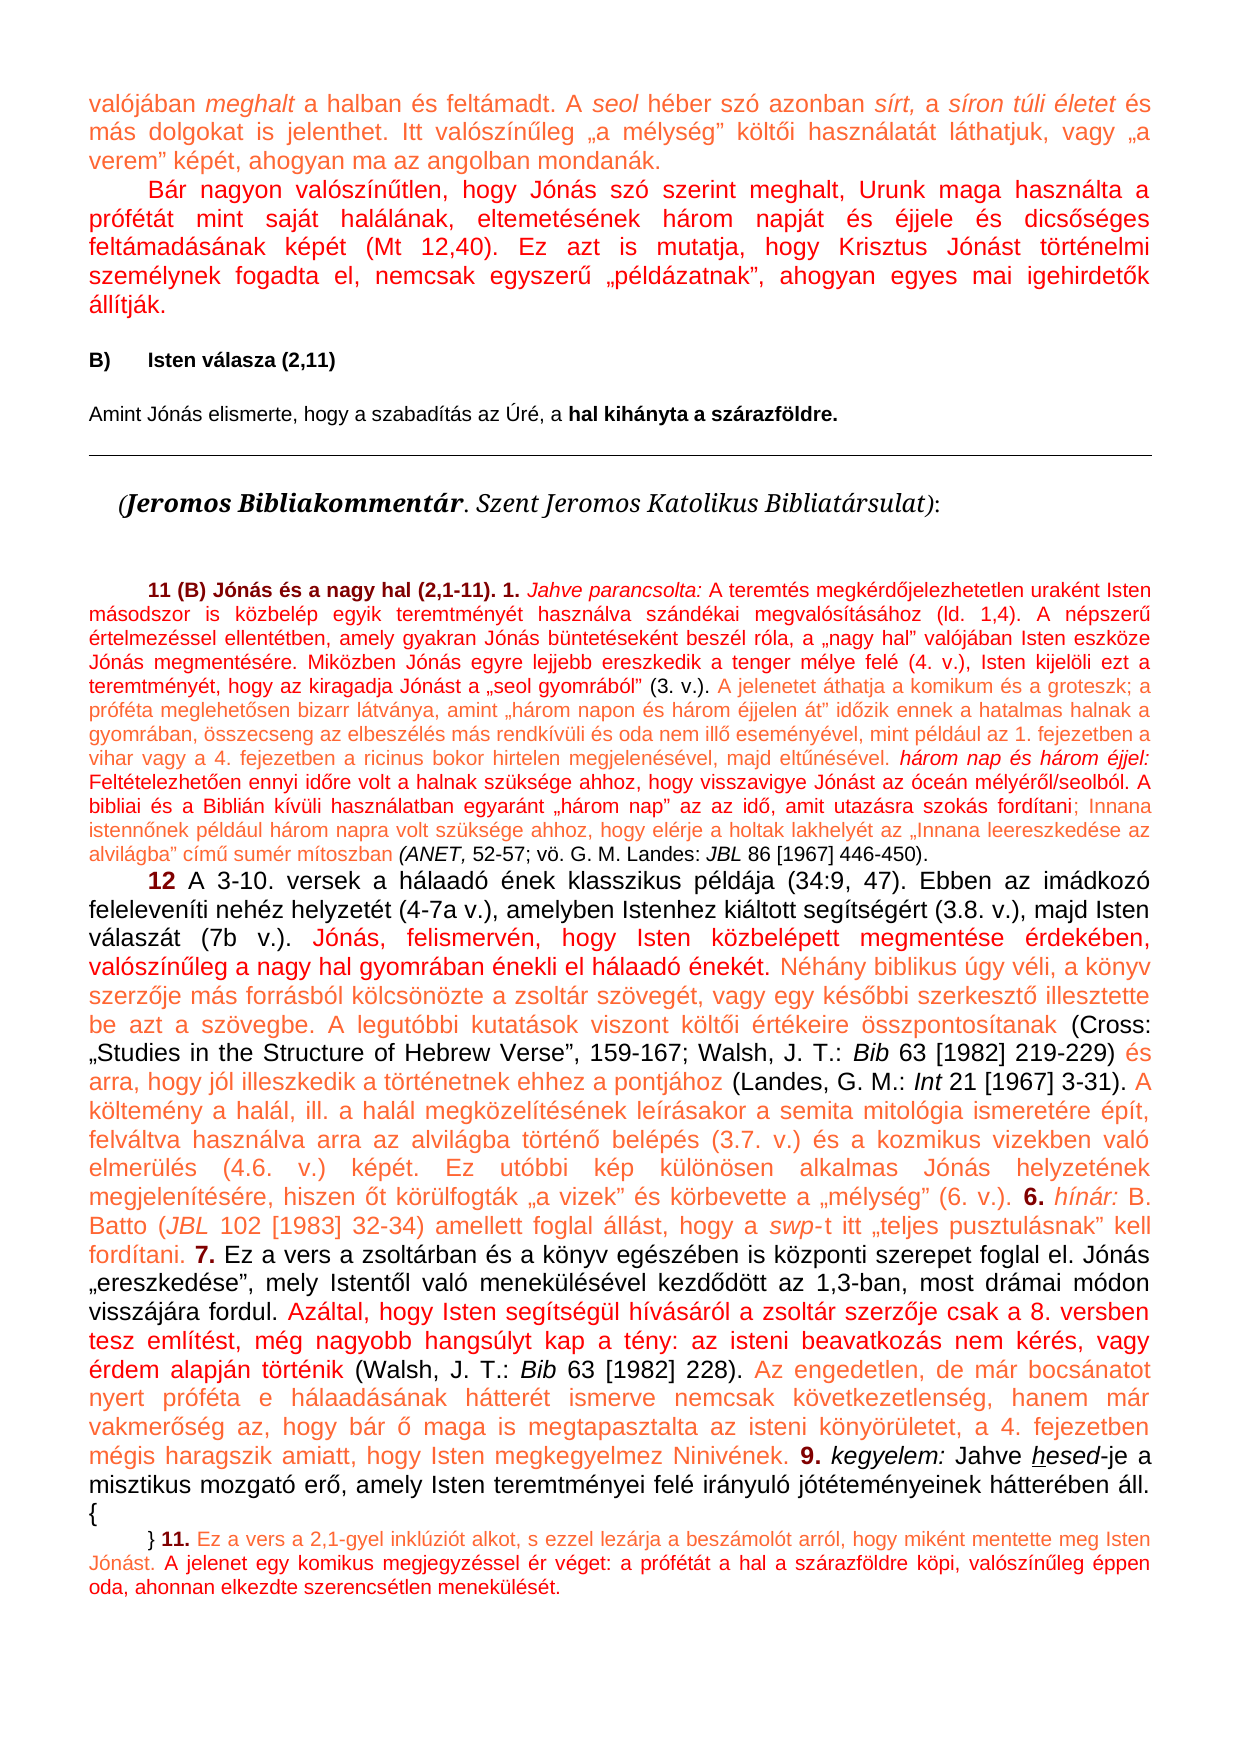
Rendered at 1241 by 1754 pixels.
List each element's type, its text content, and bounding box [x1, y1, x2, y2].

text B) Isten válasza (2,11) [88, 348, 1152, 372]
text valójában meghalt a halban és feltámadt. A seol héber szó azonban sírt, a síron túli életet és más dolgokat is jelenthet. Itt valószínűleg „a mélység” költői használatát láthatjuk, vagy „a verem” képét, ahogyan ma az angolban mondanák. [88, 88, 1152, 175]
text } 11. Ez a vers a 2,1-gyel inklúziót alkot, s ezzel lezárja a beszámolót arról, hogy miként mentette meg Isten Jónást. A jelenet egy komikus megjegyzéssel ér véget: a prófétát a hal a szárazföldre köpi, valószínűleg éppen oda, ahonnan elkezdte szerencsétlen menekülését. [88, 1527, 1152, 1599]
text Amint Jónás elismerte, hogy a szabadítás az Úré, a hal kihányta a szárazföldre. [88, 401, 1152, 425]
text 11 (B) Jónás és a nagy hal (2,1-11). 1. Jahve parancsolta: A teremtés megkérdőjelezhetetlen uraként Isten másodszor is közbelép egyik teremtményét használva szándékai megvalósításához (ld. 1,4). A népszerű értelmezéssel ellentétben, amely gyakran Jónás büntetéseként beszél róla, a „nagy hal” valójában Isten eszköze Jónás megmentésére. Miközben Jónás egyre lejjebb ereszkedik a tenger mélye felé (4. v.), Isten kijelöli ezt a teremtményét, hogy az kiragadja Jónást a „seol gyomrából” (3. v.). A jelenetet áthatja a komikum és a groteszk; a próféta meglehetősen bizarr látványa, amint „három napon és három éjjelen át” időzik ennek a hatalmas halnak a gyomrában, összecseng az elbeszélés más rendkívüli és oda nem illő eseményével, mint például az 1. fejezetben a vihar vagy a 4. fejezetben a ricinus bokor hirtelen megjelenésével, majd eltűnésével. három nap és három éjjel: Feltételezhetően ennyi időre volt a halnak szüksége ahhoz, hogy visszavigye Jónást az óceán mélyéről/seolból. A bibliai és a Biblián kívüli használatban egyaránt „három nap” az az idő, amit utazásra szokás fordítani; Innana istennőnek például három napra volt szüksége ahhoz, hogy elérje a holtak lakhelyét az „Innana leereszkedése az alvilágba” című sumér mítoszban (ANET, 52-57; vö. G. M. Landes: JBL 86 [1967] 446-450). [88, 578, 1152, 866]
text Bár nagyon valószínűtlen, hogy Jónás szó szerint meghalt, Urunk maga használta a prófétát mint saját halálának, eltemetésének három napját és éjjele és dicsőséges feltámadásának képét (Mt 12,40). Ez azt is mutatja, hogy Krisztus Jónást történelmi személynek fogadta el, nemcsak egyszerű „példázatnak”, ahogyan egyes mai igehirdetők állítják. [88, 175, 1152, 318]
text (Jeromos Bibliakommentár. Szent Jeromos Katolikus Bibliatársulat): [88, 456, 1152, 549]
text 12 A 3-10. versek a hálaadó ének klasszikus példája (34:9, 47). Ebben az imádkozó feleleveníti nehéz helyzetét (4-7a v.), amelyben Istenhez kiáltott segítségért (3.8. v.), majd Isten válaszát (7b v.). Jónás, felismervén, hogy Isten közbelépett megmentése érdekében, valószínűleg a nagy hal gyomrában énekli el hálaadó énekét. Néhány biblikus úgy véli, a könyv szerzője más forrásból kölcsönözte a zsoltár szövegét, vagy egy későbbi szerkesztő illesztette be azt a szövegbe. A legutóbbi kutatások viszont költői értékeire összpontosítanak (Cross: „Studies in the Structure of Hebrew Verse”, 159-167; Walsh, J. T.: Bib 63 [1982] 219-229) és arra, hogy jól illeszkedik a történetnek ehhez a pontjához (Landes, G. M.: Int 21 [1967] 3-31). A költemény a halál, ill. a halál megközelítésének leírásakor a semita mitológia ismeretére épít, felváltva használva arra az alvilágba történő belépés (3.7. v.) és a kozmikus vizekben való elmerülés (4.6. v.) képét. Ez utóbbi kép különösen alkalmas Jónás helyzetének megjelenítésére, hiszen őt körülfogták „a vizek” és körbevette a „mélység” (6. v.). 6. hínár: B. Batto (JBL 102 [1983] 32-34) amellett foglal állást, hogy a swp‑t itt „teljes pusztulásnak” kell fordítani. 7. Ez a vers a zsoltárban és a könyv egészében is központi szerepet foglal el. Jónás „ereszkedése”, mely Istentől való menekülésével kezdődött az 1,3-ban, most drámai módon visszájára fordul. Azáltal, hogy Isten segítségül hívásáról a zsoltár szerzője csak a 8. versben tesz említést, még nagyobb hangsúlyt kap a tény: az isteni beavatkozás nem kérés, vagy érdem alapján történik (Walsh, J. T.: Bib 63 [1982] 228). Az engedetlen, de már bocsánatot nyert próféta e hálaadásának hátterét ismerve nemcsak következetlenség, hanem már vakmerőség az, hogy bár ő maga is megtapasztalta az isteni könyörületet, a 4. fejezetben mégis haragszik amiatt, hogy Isten megkegyelmez Ninivének. 9. kegyelem: Jahve hesed-je a misztikus mozgató erő, amely Isten teremtményei felé irányuló jótéteményeinek hátterében áll. { [88, 866, 1152, 1527]
